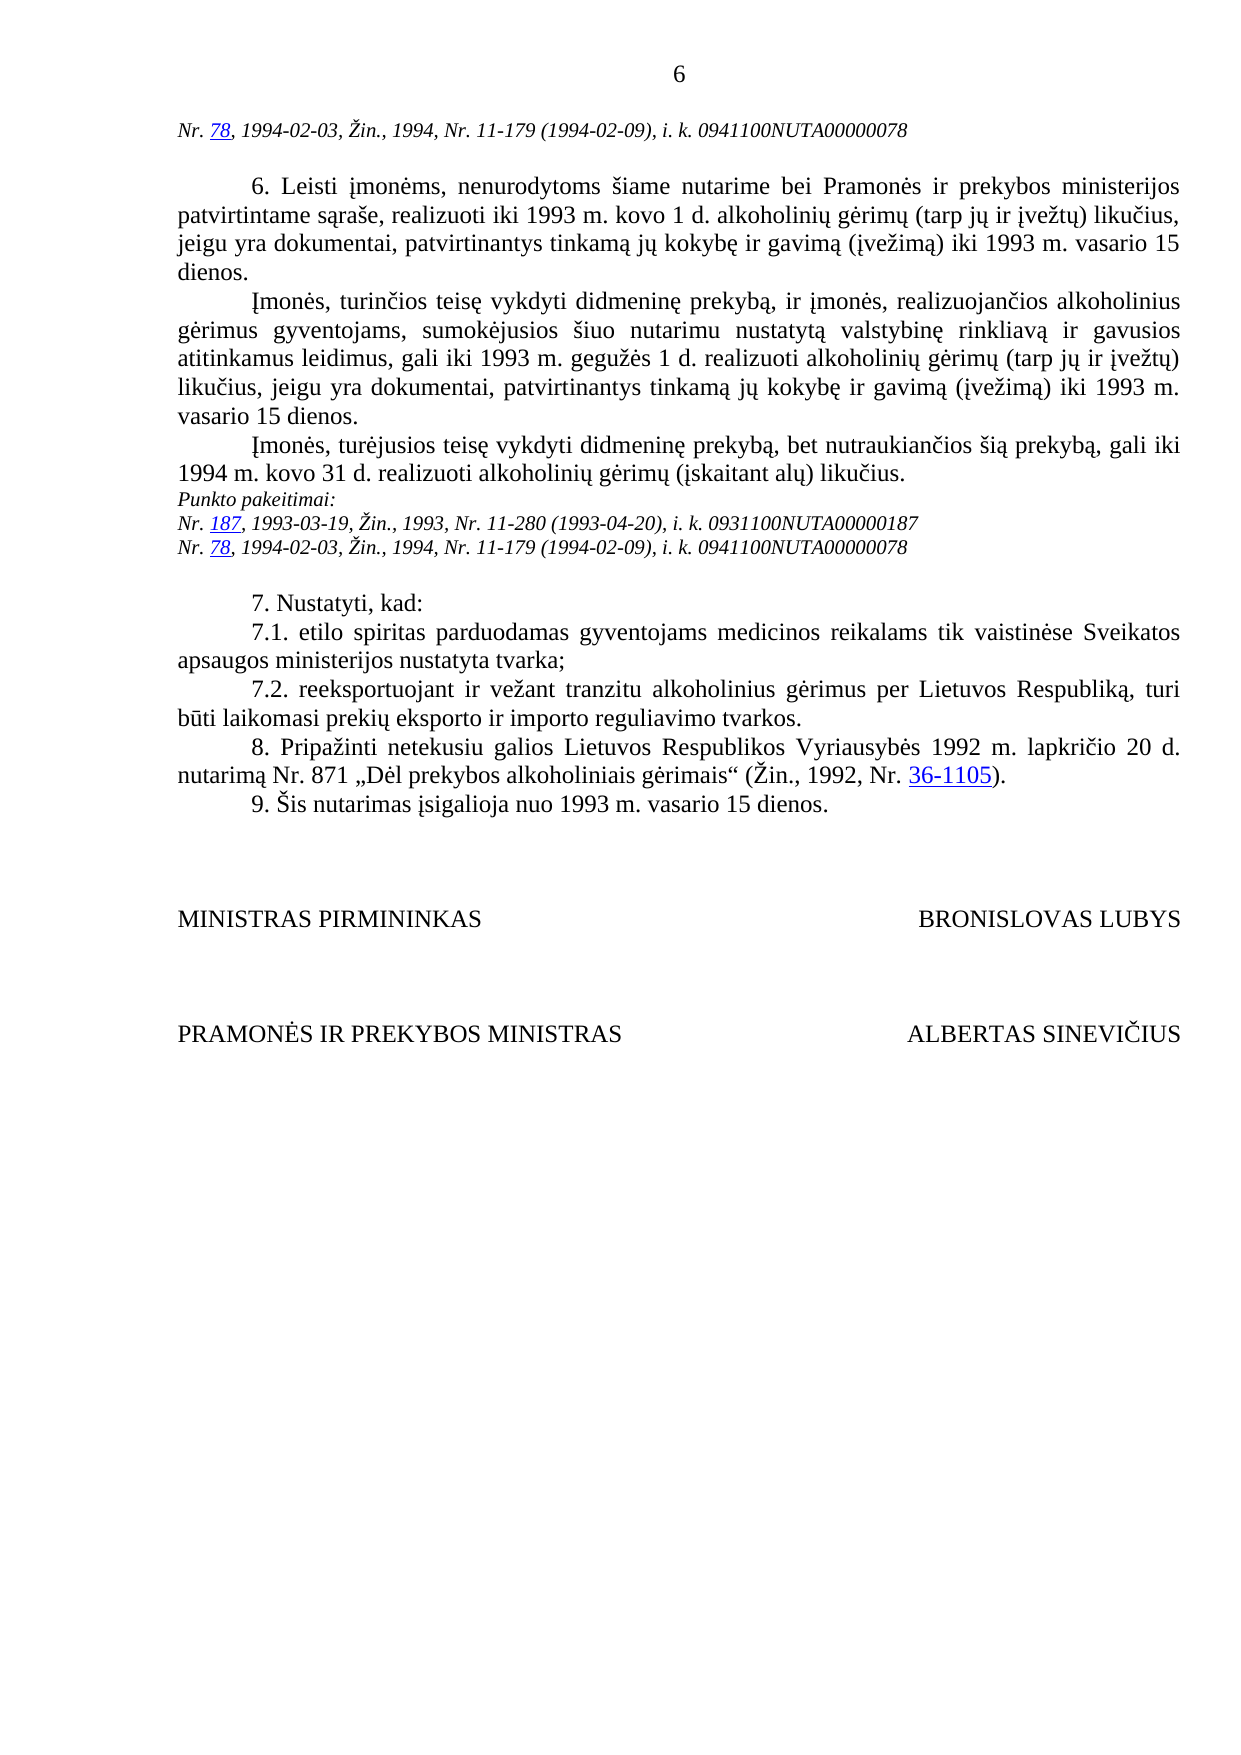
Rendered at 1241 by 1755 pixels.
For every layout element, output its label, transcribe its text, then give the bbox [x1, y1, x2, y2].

text Įmonės, turinčios teisę vykdyti didmeninę prekybą, ir įmonės, realizuojančios alkoholinius gėrimus gyventojams, sumokėjusios šiuo nutarimu nustatytą valstybinę rinkliavą ir gavusios atitinkamus leidimus, gali iki 1993 m. gegužės 1 d. realizuoti alkoholinių gėrimų (tarp jų ir įvežtų) likučius, jeigu yra dokumentai, patvirtinantys tinkamą jų kokybę ir gavimą (įvežimą) iki 1993 m. vasario 15 dienos. [177, 286, 1181, 430]
text 8. Pripažinti netekusiu galios Lietuvos Respublikos Vyriausybės 1992 m. lapkričio 20 d. nutarimą Nr. 871 „Dėl prekybos alkoholiniais gėrimais“ (Žin., 1992, Nr. 36-1105). [177, 732, 1181, 789]
text 6. Leisti įmonėms, nenurodytoms šiame nutarime bei Pramonės ir prekybos ministerijos patvirtintame sąraše, realizuoti iki 1993 m. kovo 1 d. alkoholinių gėrimų (tarp jų ir įvežtų) likučius, jeigu yra dokumentai, patvirtinantys tinkamą jų kokybę ir gavimą (įvežimą) iki 1993 m. vasario 15 dienos. [177, 171, 1181, 286]
text Įmonės, turėjusios teisę vykdyti didmeninę prekybą, bet nutraukiančios šią prekybą, gali iki 1994 m. kovo 31 d. realizuoti alkoholinių gėrimų (įskaitant alų) likučius. [177, 430, 1181, 487]
text MINISTRAS PIRMININKAS BRONISLOVAS LUBYS [177, 904, 1181, 933]
text 7. Nustatyti, kad: [177, 588, 1181, 617]
text Punkto pakeitimai: [177, 487, 1181, 511]
text 7.1. etilo spiritas parduodamas gyventojams medicinos reikalams tik vaistinėse Sveikatos apsaugos ministerijos nustatyta tvarka; [177, 617, 1181, 674]
text Nr. 78, 1994-02-03, Žin., 1994, Nr. 11-179 (1994-02-09), i. k. 0941100NUTA00000078 [177, 535, 1181, 559]
text 9. Šis nutarimas įsigalioja nuo 1993 m. vasario 15 dienos. [177, 789, 1181, 818]
text PRAMONĖS IR PREKYBOS MINISTRAS ALBERTAS SINEVIČIUS [177, 1019, 1181, 1048]
text Nr. 78, 1994-02-03, Žin., 1994, Nr. 11-179 (1994-02-09), i. k. 0941100NUTA00000078 [177, 118, 1181, 142]
text 7.2. reeksportuojant ir vežant tranzitu alkoholinius gėrimus per Lietuvos Respubliką, turi būti laikomasi prekių eksporto ir importo reguliavimo tvarkos. [177, 674, 1181, 732]
text Nr. 187, 1993-03-19, Žin., 1993, Nr. 11-280 (1993-04-20), i. k. 0931100NUTA00000187 [177, 511, 1181, 535]
